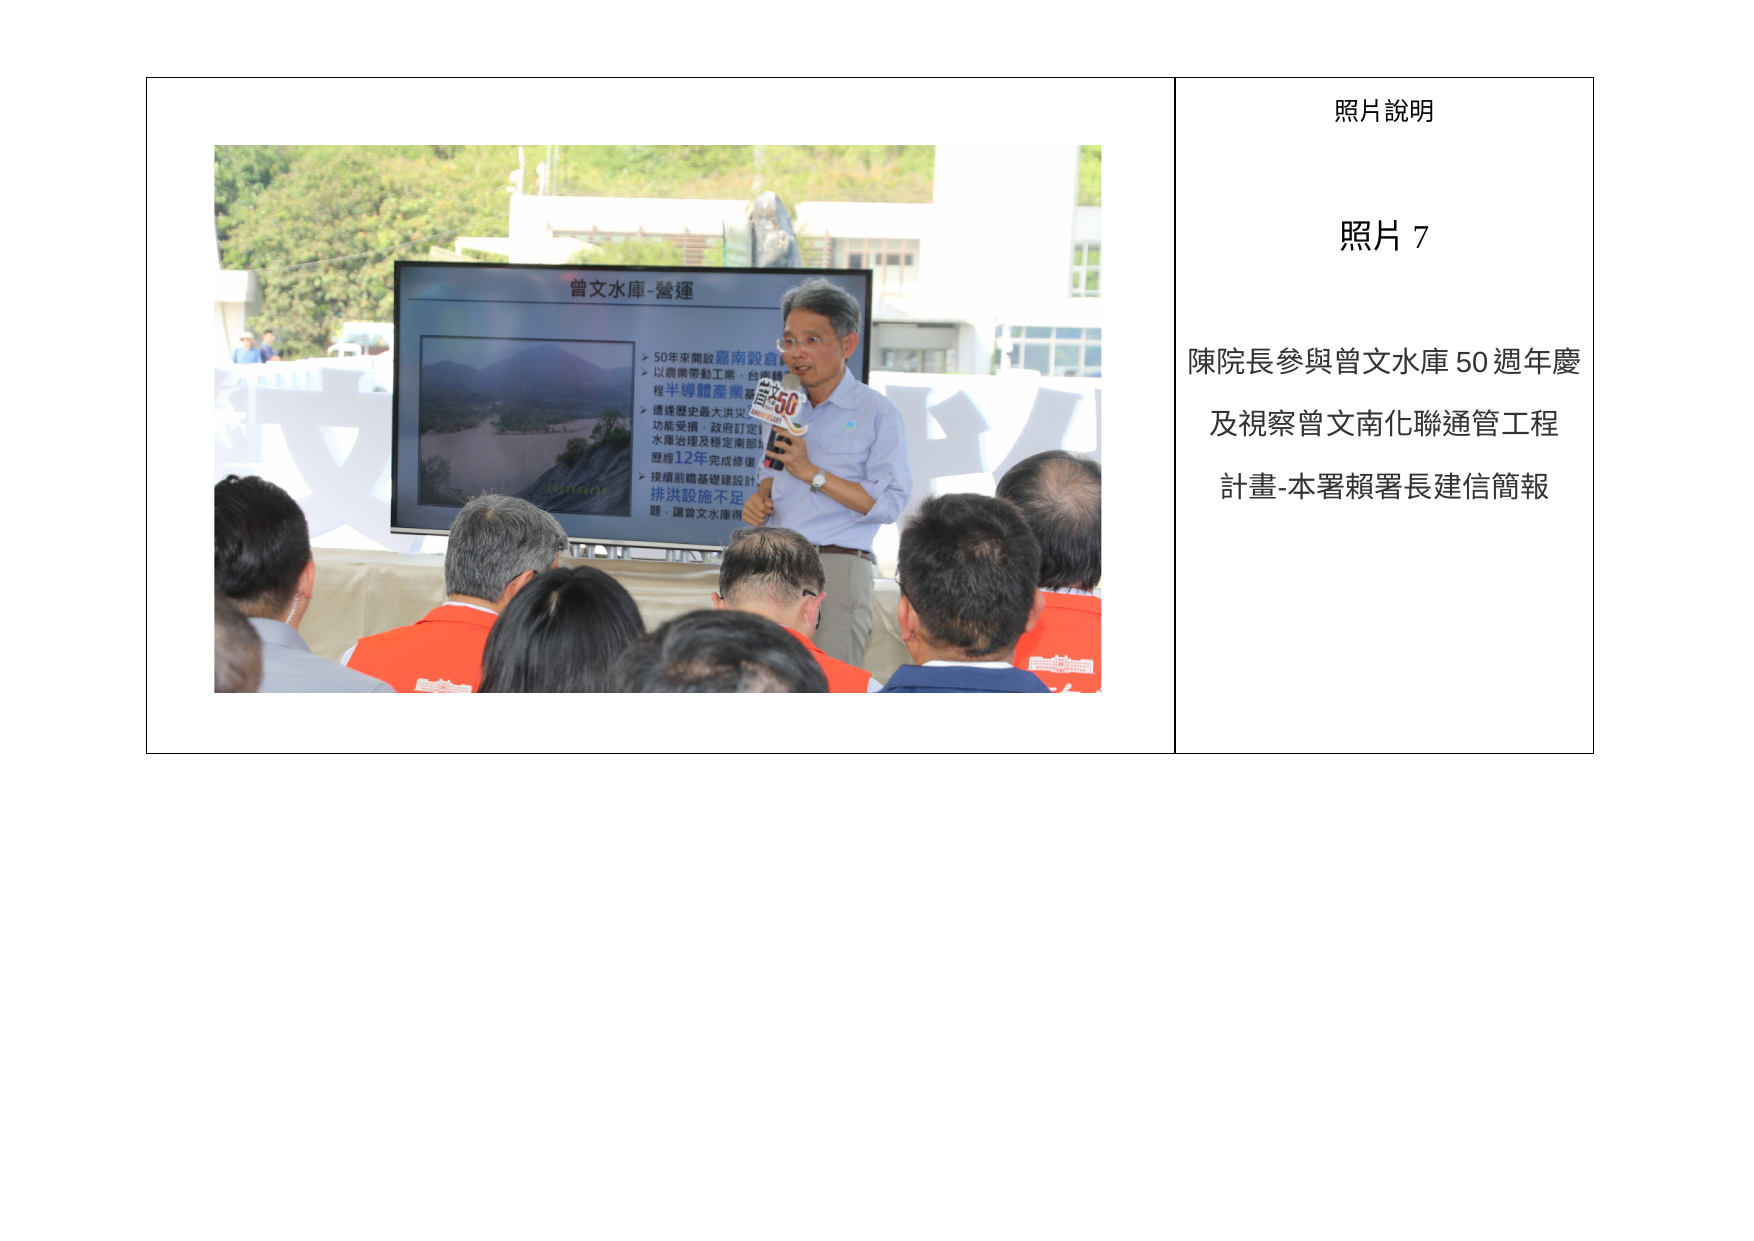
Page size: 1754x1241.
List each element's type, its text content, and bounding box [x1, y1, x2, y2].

table_header [147, 78, 1174, 753]
table_header 照片說明 照片7 陳院長參與曾文水庫50週年慶及視察曾文南化聯通管工程 計畫-本署賴署長建信簡報 [1176, 78, 1593, 753]
picture [214, 145, 1102, 693]
